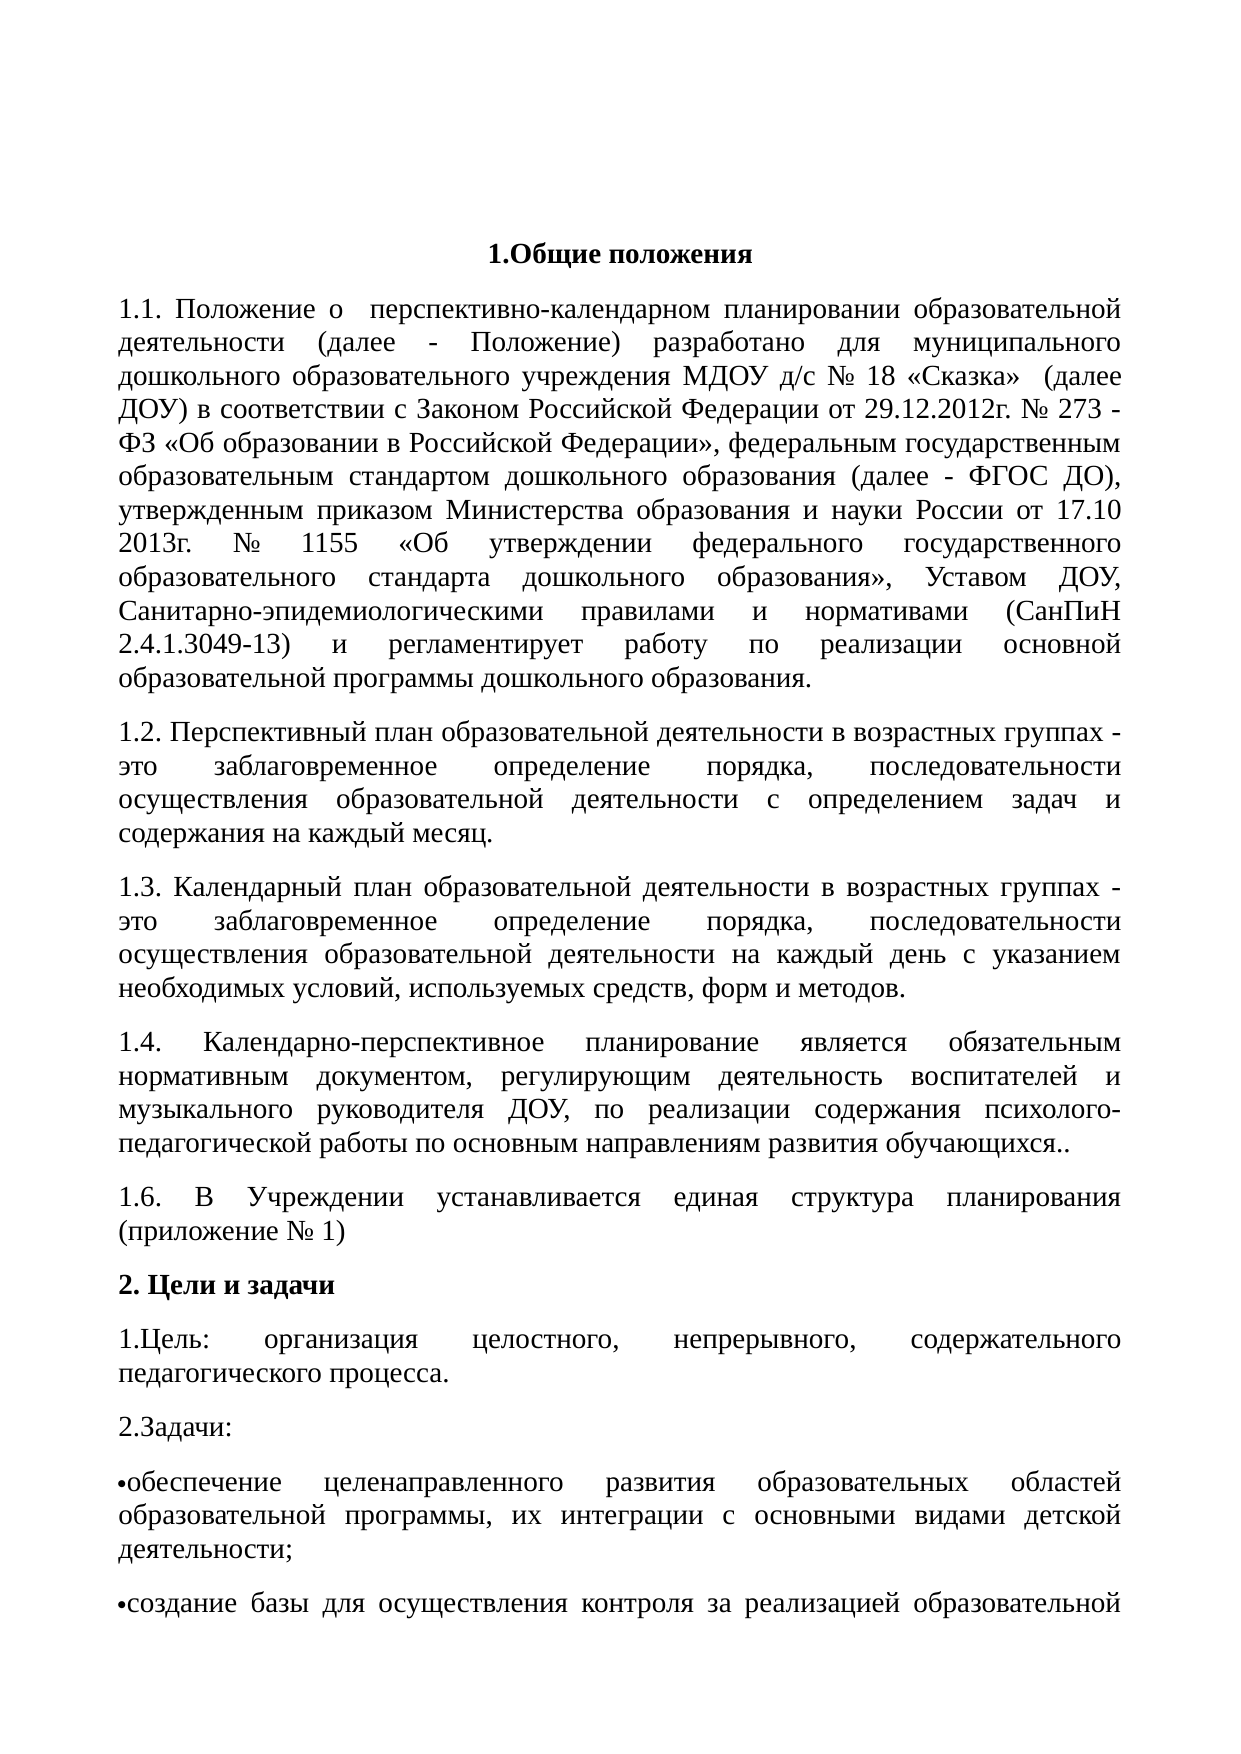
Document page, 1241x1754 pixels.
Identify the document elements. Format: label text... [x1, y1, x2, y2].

text 1.2. Перспективный план образовательной деятельности в возрастных группах - это заблаговременное определение порядка, последовательности осуществления образовательной деятельности с определением задач и содержания на каждый месяц. [118, 714, 1122, 848]
list создание базы для осуществления контроля за реализацией образовательной [118, 1585, 1122, 1619]
text 1.4. Календарно-перспективное планирование является обязательным нормативным документом, регулирующим деятельность воспитателей и музыкального руководителя ДОУ, по реализации содержания психолого- педагогической работы по основным направлениям развития обучающихся.. [118, 1024, 1122, 1158]
text 1.Общие положения [118, 236, 1122, 270]
text 1.6. В Учреждении устанавливается единая структура планирования (приложение № 1) [118, 1179, 1122, 1246]
text 2. Цели и задачи [118, 1267, 1122, 1301]
list Задачи: [118, 1409, 1122, 1443]
list Цель: организация целостного, непрерывного, содержательного педагогического процесса. [118, 1321, 1122, 1388]
text 1.3. Календарный план образовательной деятельности в возрастных группах - это заблаговременное определение порядка, последовательности осуществления образовательной деятельности на каждый день с указанием необходимых условий, используемых средств, форм и методов. [118, 869, 1122, 1003]
text 1.1. Положение о перспективно-календарном планировании образовательной деятельности (далее - Положение) разработано для муниципального дошкольного образовательного учреждения МДОУ д/с № 18 «Сказка» (далее ДОУ) в соответствии с Законом Российской Федерации от 29.12.2012г. № 273 - ФЗ «Об образовании в Российской Федерации», федеральным государственным образовательным стандартом дошкольного образования (далее - ФГОС ДО), утвержденным приказом Министерства образования и науки России от 17.10 2013г. № 1155 «Об утверждении федерального государственного образовательного стандарта дошкольного образования», Уставом ДОУ, Санитарно-эпидемиологическими правилами и нормативами (СанПиН 2.4.1.3049-13) и регламентирует работу по реализации основной образовательной программы дошкольного образования. [118, 291, 1122, 693]
list обеспечение целенаправленного развития образовательных областей образовательной программы, их интеграции с основными видами детской деятельности; [118, 1464, 1122, 1564]
